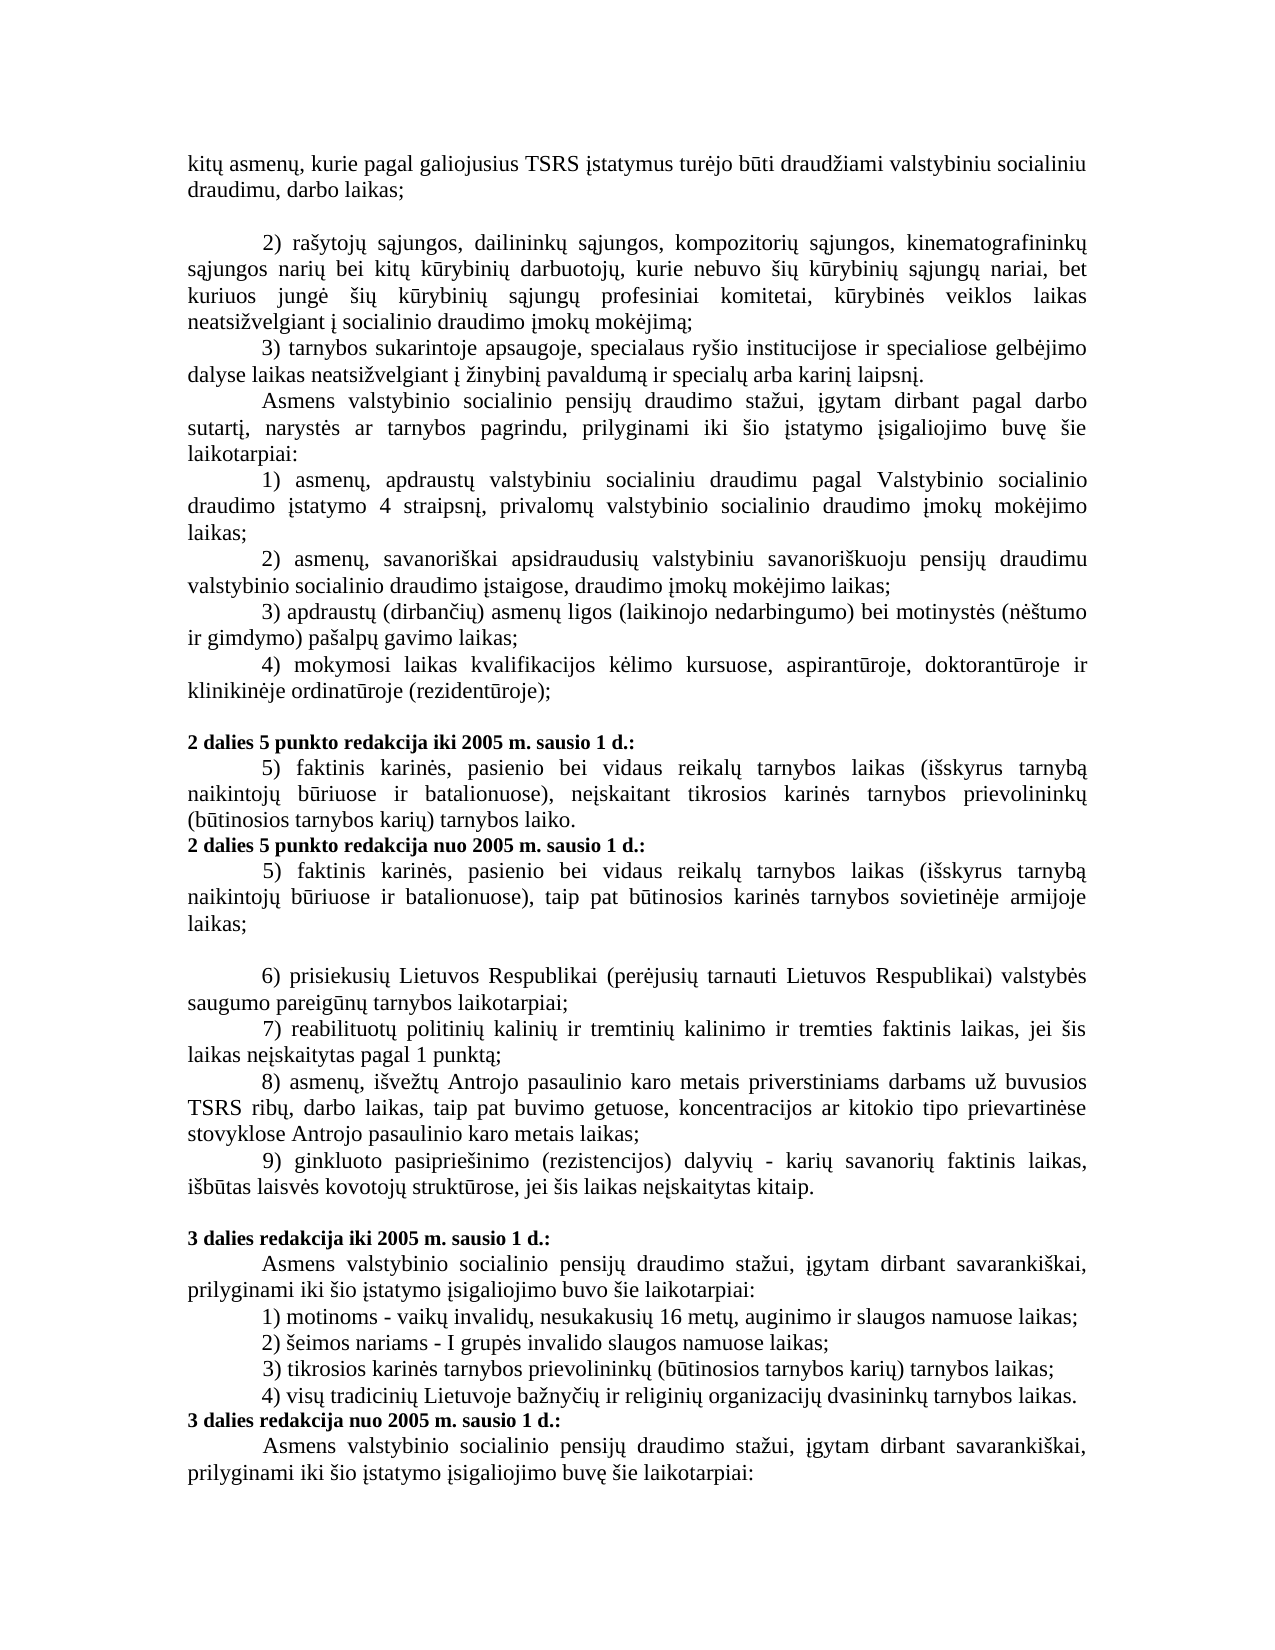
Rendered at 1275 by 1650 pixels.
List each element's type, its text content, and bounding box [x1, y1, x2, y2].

text Asmens valstybinio socialinio pensijų draudimo stažui, įgytam dirbant savarankiškai, prilyginami iki šio įstatymo įsigaliojimo buvę šie laikotarpiai: [187, 1432, 1087, 1485]
text 4) mokymosi laikas kvalifikacijos kėlimo kursuose, aspirantūroje, doktorantūroje ir klinikinėje ordinatūroje (rezidentūroje); [187, 651, 1088, 703]
text 3 dalies redakcija iki 2005 m. sausio 1 d.: [187, 1226, 1088, 1250]
text 1) motinoms - vaikų invalidų, nesukakusių 16 metų, auginimo ir slaugos namuose laikas; [187, 1303, 1088, 1329]
text 5) faktinis karinės, pasienio bei vidaus reikalų tarnybos laikas (išskyrus tarnybą naikintojų būriuose ir batalionuose), neįskaitant tikrosios karinės tarnybos prievolininkų (būtinosios tarnybos karių) tarnybos laiko. [187, 754, 1088, 833]
text 4) visų tradicinių Lietuvoje bažnyčių ir religinių organizacijų dvasininkų tarnybos laikas. [187, 1382, 1088, 1408]
text 2 dalies 5 punkto redakcija nuo 2005 m. sausio 1 d.: [187, 833, 1088, 857]
text 3) apdraustų (dirbančių) asmenų ligos (laikinojo nedarbingumo) bei motinystės (nėštumo ir gimdymo) pašalpų gavimo laikas; [187, 598, 1088, 651]
text 3 dalies redakcija nuo 2005 m. sausio 1 d.: [187, 1408, 1088, 1432]
text Asmens valstybinio socialinio pensijų draudimo stažui, įgytam dirbant savarankiškai, prilyginami iki šio įstatymo įsigaliojimo buvo šie laikotarpiai: [187, 1250, 1088, 1303]
text 7) reabilituotų politinių kalinių ir tremtinių kalinimo ir tremties faktinis laikas, jei šis laikas neįskaitytas pagal 1 punktą; [187, 1015, 1088, 1068]
text kitų asmenų, kurie pagal galiojusius TSRS įstatymus turėjo būti draudžiami valstybiniu socialiniu draudimu, darbo laikas; [187, 150, 1087, 203]
text 2) rašytojų sąjungos, dailininkų sąjungos, kompozitorių sąjungos, kinematografininkų sąjungos narių bei kitų kūrybinių darbuotojų, kurie nebuvo šių kūrybinių sąjungų nariai, bet kuriuos jungė šių kūrybinių sąjungų profesiniai komitetai, kūrybinės veiklos laikas neatsižvelgiant į socialinio draudimo įmokų mokėjimą; [187, 229, 1088, 334]
text 9) ginkluoto pasipriešinimo (rezistencijos) dalyvių - karių savanorių faktinis laikas, išbūtas laisvės kovotojų struktūrose, jei šis laikas neįskaitytas kitaip. [187, 1147, 1088, 1199]
text 6) prisiekusių Lietuvos Respublikai (perėjusių tarnauti Lietuvos Respublikai) valstybės saugumo pareigūnų tarnybos laikotarpiai; [187, 962, 1088, 1015]
text 2) asmenų, savanoriškai apsidraudusių valstybiniu savanoriškuoju pensijų draudimu valstybinio socialinio draudimo įstaigose, draudimo įmokų mokėjimo laikas; [187, 545, 1088, 598]
text 8) asmenų, išvežtų Antrojo pasaulinio karo metais priverstiniams darbams už buvusios TSRS ribų, darbo laikas, taip pat buvimo getuose, koncentracijos ar kitokio tipo prievartinėse stovyklose Antrojo pasaulinio karo metais laikas; [187, 1068, 1088, 1147]
text Asmens valstybinio socialinio pensijų draudimo stažui, įgytam dirbant pagal darbo sutartį, narystės ar tarnybos pagrindu, prilyginami iki šio įstatymo įsigaliojimo buvę šie laikotarpiai: [187, 387, 1088, 466]
text 3) tarnybos sukarintoje apsaugoje, specialaus ryšio institucijose ir specialiose gelbėjimo dalyse laikas neatsižvelgiant į žinybinį pavaldumą ir specialų arba karinį laipsnį. [187, 334, 1088, 387]
text 2 dalies 5 punkto redakcija iki 2005 m. sausio 1 d.: [187, 730, 1088, 754]
text 1) asmenų, apdraustų valstybiniu socialiniu draudimu pagal Valstybinio socialinio draudimo įstatymo 4 straipsnį, privalomų valstybinio socialinio draudimo įmokų mokėjimo laikas; [187, 466, 1088, 545]
text 2) šeimos nariams - I grupės invalido slaugos namuose laikas; [187, 1329, 1088, 1355]
text 3) tikrosios karinės tarnybos prievolininkų (būtinosios tarnybos karių) tarnybos laikas; [187, 1355, 1088, 1382]
text 5) faktinis karinės, pasienio bei vidaus reikalų tarnybos laikas (išskyrus tarnybą naikintojų būriuose ir batalionuose), taip pat būtinosios karinės tarnybos sovietinėje armijoje laikas; [187, 857, 1087, 936]
